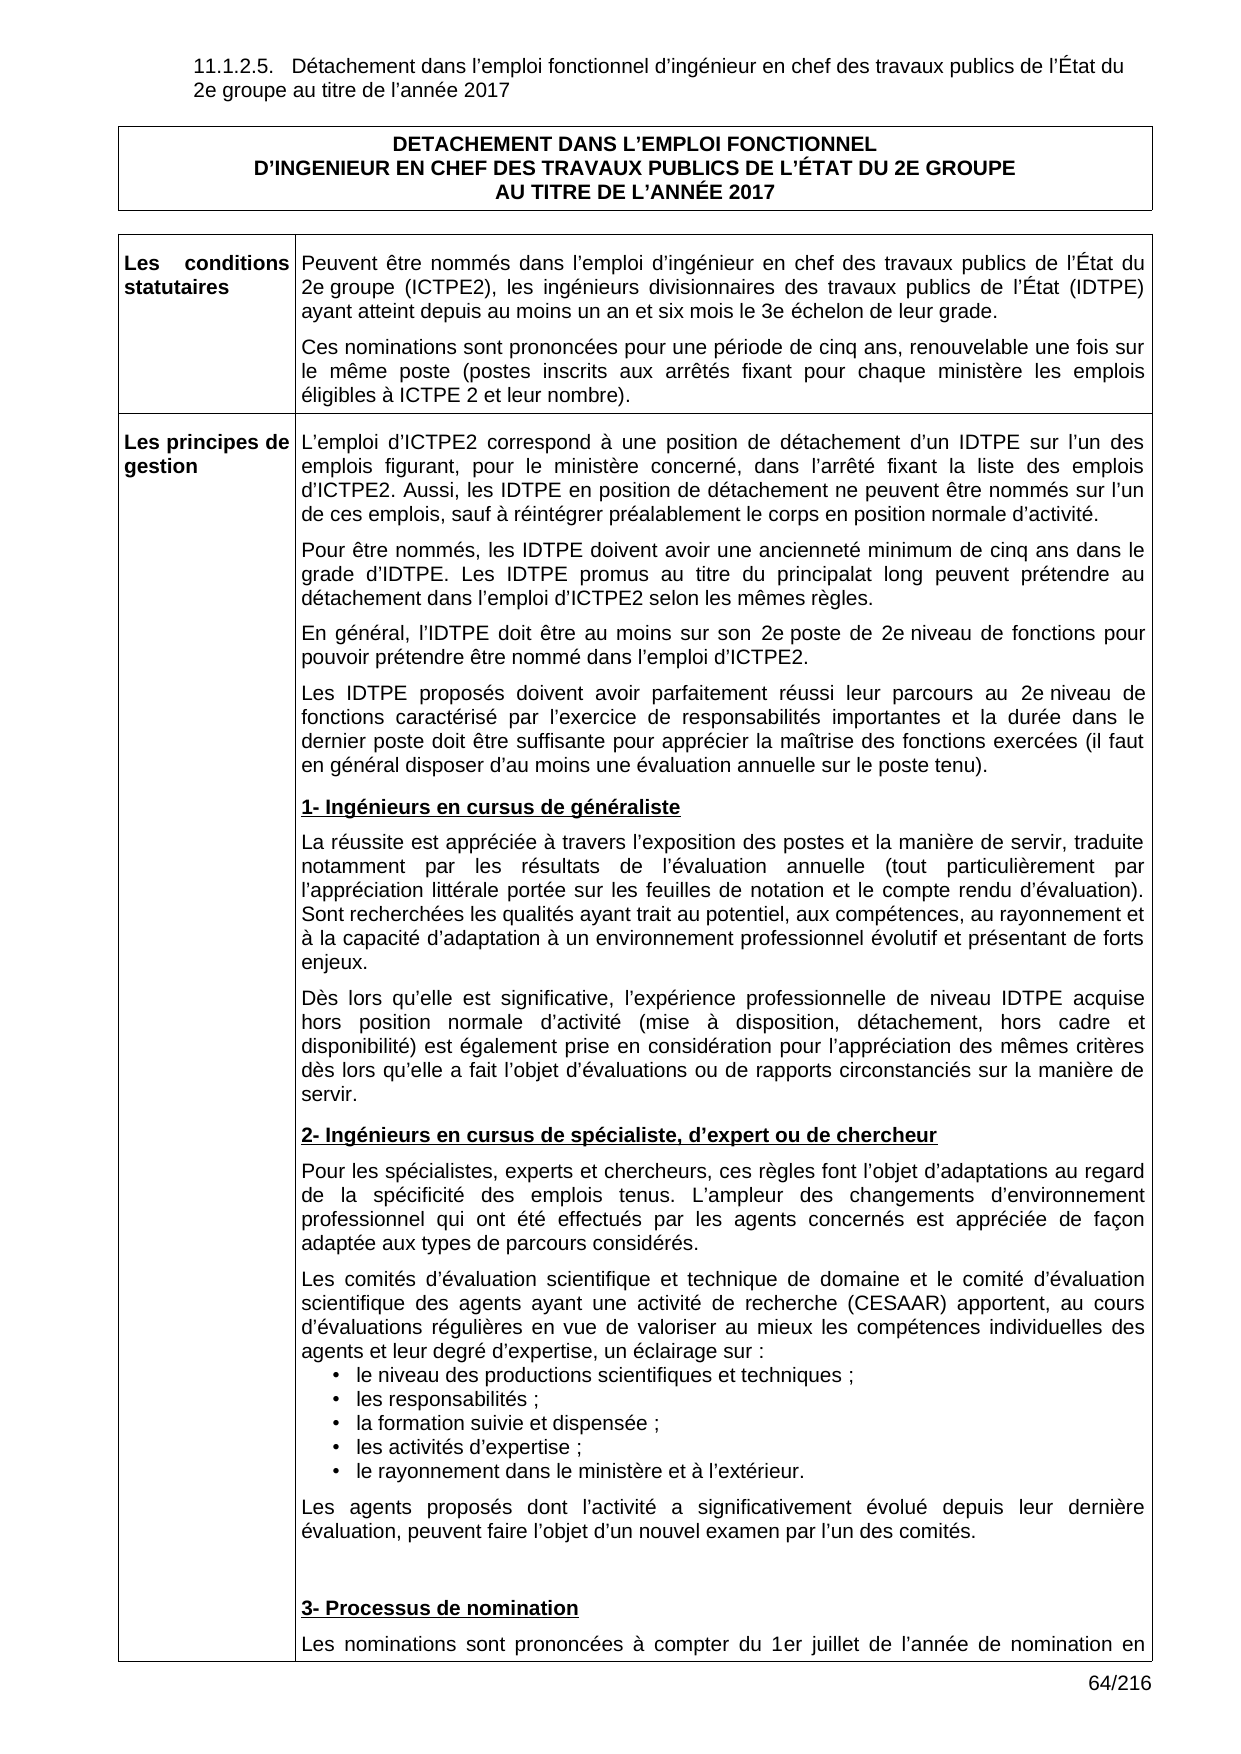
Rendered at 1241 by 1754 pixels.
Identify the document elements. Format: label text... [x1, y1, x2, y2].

subtitle Détachement dans l’emploi fonctionnel d’ingénieur en chef des travaux publics de l’État du 2e groupe au titre de l’année 2017 [118, 54, 1152, 102]
table_header Peuvent être nommés dans l’emploi d’ingénieur en chef des travaux publics de l’État du 2e groupe (ICTPE2), les ingénieurs divisionnaires des travaux publics de l’État (IDTPE) ayant atteint depuis au moins un an et six mois le 3e échelon de leur grade. Ces nominations sont prononcées pour une période de cinq ans, renouvelable une fois sur le même poste (postes inscrits aux arrêtés fixant pour chaque ministère les emplois éligibles à ICTPE 2 et leur nombre). [296, 235, 1152, 412]
table_cell Les principes de gestion [119, 414, 295, 1661]
table_header Les conditions statutaires [119, 235, 295, 412]
table_cell L’emploi d’ICTPE2 correspond à une position de détachement d’un IDTPE sur l’un des emplois figurant, pour le ministère concerné, dans l’arrêté fixant la liste des emplois d’ICTPE2. Aussi, les IDTPE en position de détachement ne peuvent être nommés sur l’un de ces emplois, sauf à réintégrer préalablement le corps en position normale d’activité. Pour être nommés, les IDTPE doivent avoir une ancienneté minimum de cinq ans dans le grade d’IDTPE. Les IDTPE promus au titre du principalat long peuvent prétendre au détachement dans l’emploi d’ICTPE2 selon les mêmes règles. En général, l’IDTPE doit être au moins sur son 2e poste de 2e niveau de fonctions pour pouvoir prétendre être nommé dans l’emploi d’ICTPE2. Les IDTPE proposés doivent avoir parfaitement réussi leur parcours au 2e niveau de fonctions caractérisé par l’exercice de responsabilités importantes et la durée dans le dernier poste doit être suffisante pour apprécier la maîtrise des fonctions exercées (il faut en général disposer d’au moins une évaluation annuelle sur le poste tenu). 1- Ingénieurs en cursus de généraliste La réussite est appréciée à travers l’exposition des postes et la manière de servir, traduite notamment par les résultats de l’évaluation annuelle (tout particulièrement par l’appréciation littérale portée sur les feuilles de notation et le compte rendu d’évaluation). Sont recherchées les qualités ayant trait au potentiel, aux compétences, au rayonnement et à la capacité d’adaptation à un environnement professionnel évolutif et présentant de forts enjeux. Dès lors qu’elle est significative, l’expérience professionnelle de niveau IDTPE acquise hors position normale d’activité (mise à disposition, détachement, hors cadre et disponibilité) est également prise en considération pour l’appréciation des mêmes critères dès lors qu’elle a fait l’objet d’évaluations ou de rapports circonstanciés sur la manière de servir. 2- Ingénieurs en cursus de spécialiste, d’expert ou de chercheur Pour les spécialistes, experts et chercheurs, ces règles font l’objet d’adaptations au regard de la spécificité des emplois tenus. L’ampleur des changements d’environnement professionnel qui ont été effectués par les agents concernés est appréciée de façon adaptée aux types de parcours considérés. Les comités d’évaluation scientifique et technique de domaine et le comité d’évaluation scientifique des agents ayant une activité de recherche (CESAAR) apportent, au cours d’évaluations régulières en vue de valoriser au mieux les compétences individuelles des agents et leur degré d’expertise, un éclairage sur : le niveau des productions scientifiques et techniques ; les responsabilités ; la formation suivie et dispensée ; les activités d’expertise ; le rayonnement dans le ministère et à l’extérieur. Les agents proposés dont l’activité a significativement évolué depuis leur dernière évaluation, peuvent faire l’objet d’un nouvel examen par l’un des comités. 3- Processus de nomination Les nominations sont prononcées à compter du 1er juillet de l’année de nomination en [296, 414, 1152, 1661]
table_header DETACHEMENT DANS L’EMPLOI FONCTIONNEL D’INGENIEUR EN CHEF DES TRAVAUX PUBLICS DE L’ÉTAT DU 2E GROUPE AU TITRE DE L’ANNÉE 2017 [119, 127, 1152, 209]
